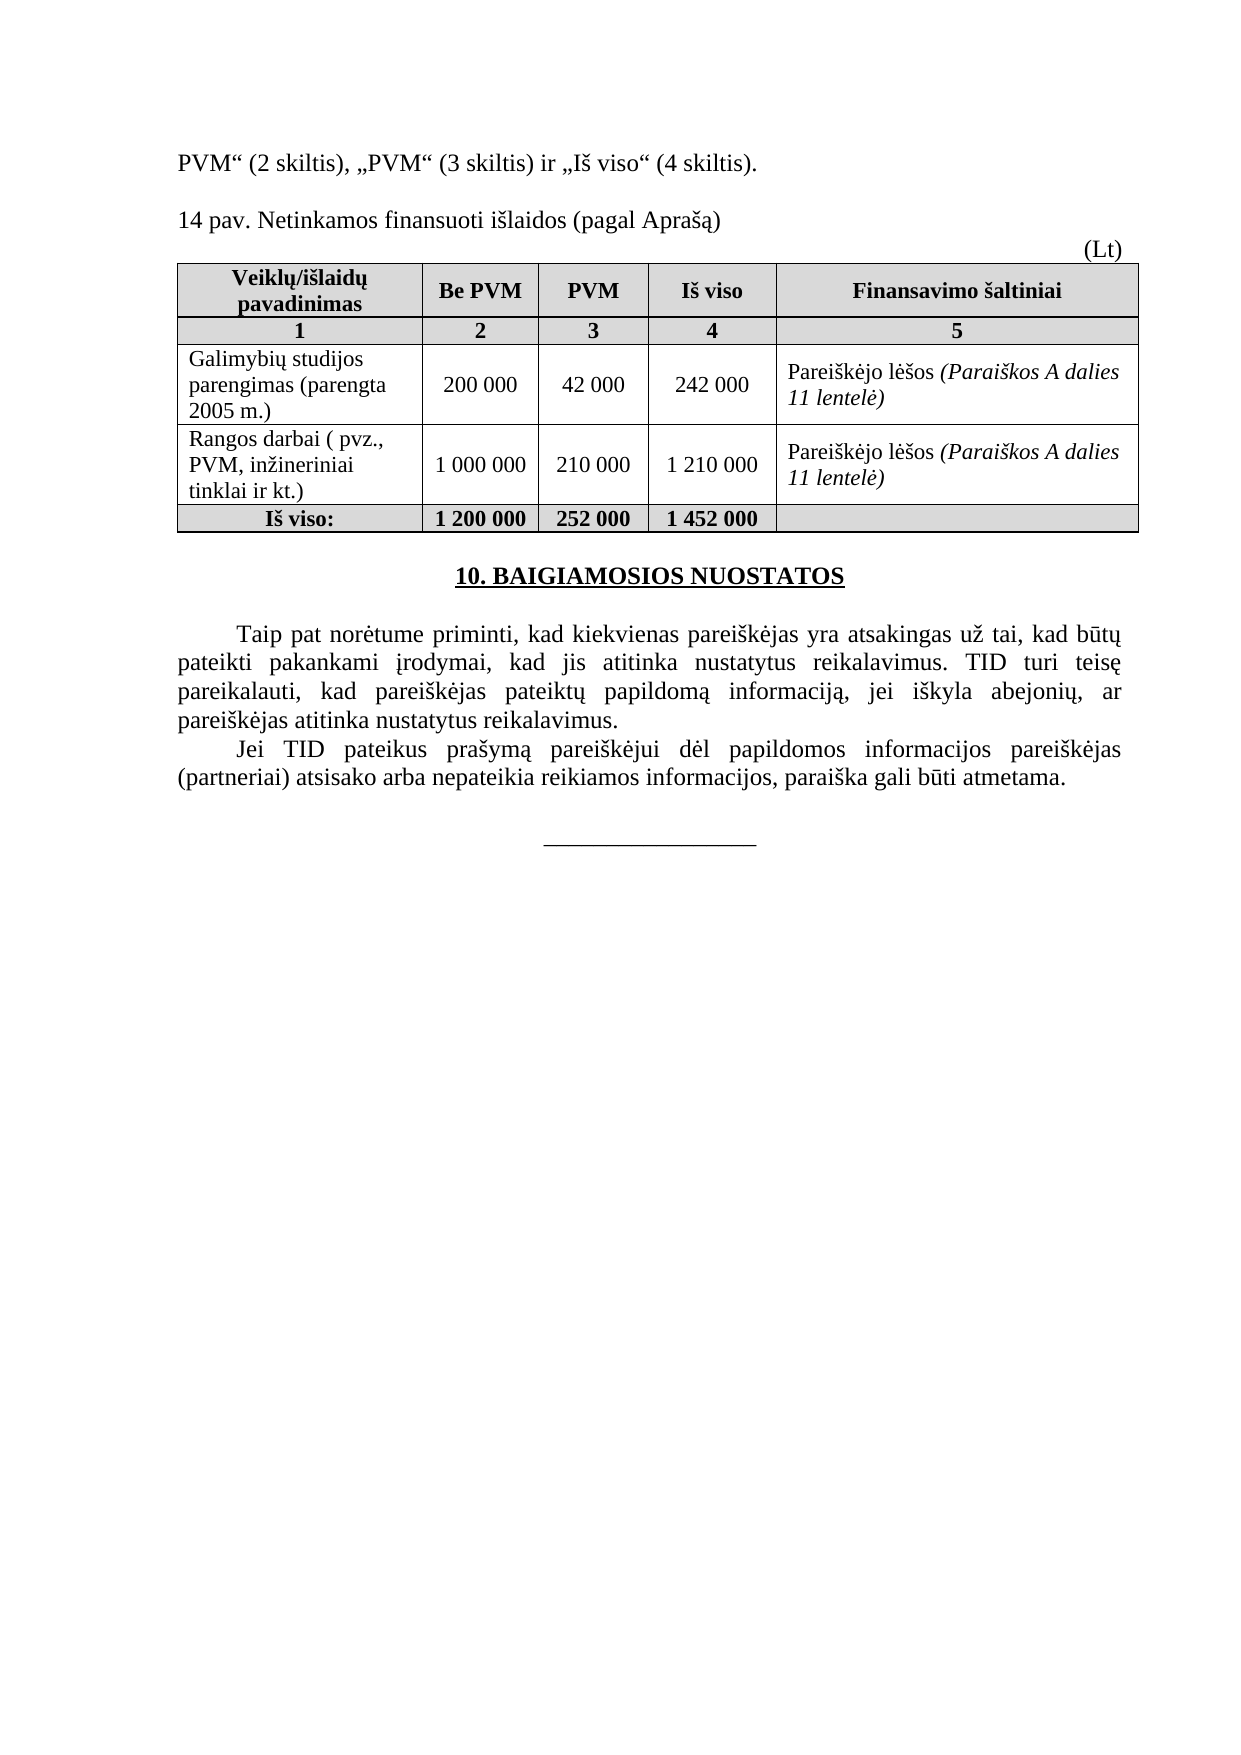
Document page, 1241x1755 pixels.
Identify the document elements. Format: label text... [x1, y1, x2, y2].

table_cell 1 452 000 [649, 505, 776, 531]
table_cell Galimybių studijos parengimas (parengta 2005 m.) [178, 345, 422, 424]
table_cell Rangos darbai ( pvz., PVM, inžineriniai tinklai ir kt.) [178, 425, 422, 504]
table_cell 5 [777, 318, 1138, 344]
table_header PVM [539, 264, 648, 316]
table_cell 1 210 000 [649, 425, 776, 504]
text _________________ [177, 820, 1122, 849]
table_cell [777, 505, 1138, 531]
table_cell 242 000 [649, 345, 776, 424]
text 10. BAIGIAMOSIOS NUOSTATOS [177, 561, 1122, 590]
table_header Veiklų/išlaidų pavadinimas [178, 264, 422, 316]
table_cell 200 000 [423, 345, 538, 424]
table_cell 42 000 [539, 345, 648, 424]
table_header Be PVM [423, 264, 538, 316]
table_cell 1 [178, 318, 422, 344]
text Jei TID pateikus prašymą pareiškėjui dėl papildomos informacijos pareiškėjas (partneriai) atsisako arba nepateikia reikiamos informacijos, paraiška gali būti atmetama. [177, 734, 1122, 791]
table_cell 252 000 [539, 505, 648, 531]
text (Lt) [177, 234, 1122, 263]
table_cell 2 [423, 318, 538, 344]
text PVM“ (2 skiltis), „PVM“ (3 skiltis) ir „Iš viso“ (4 skiltis). [177, 148, 1122, 176]
table_cell Iš viso: [178, 505, 422, 531]
table_header Iš viso [649, 264, 776, 316]
table_cell 1 200 000 [423, 505, 538, 531]
table_cell Pareiškėjo lėšos (Paraiškos A dalies 11 lentelė) [777, 345, 1138, 424]
table_cell 3 [539, 318, 648, 344]
table_cell 210 000 [539, 425, 648, 504]
table_cell 1 000 000 [423, 425, 538, 504]
table_cell 4 [649, 318, 776, 344]
table_cell Pareiškėjo lėšos (Paraiškos A dalies 11 lentelė) [777, 425, 1138, 504]
text 14 pav. Netinkamos finansuoti išlaidos (pagal Aprašą) [177, 205, 1122, 234]
text Taip pat norėtume priminti, kad kiekvienas pareiškėjas yra atsakingas už tai, kad būtų pateikti pakankami įrodymai, kad jis atitinka nustatytus reikalavimus. TID turi teisę pareikalauti, kad pareiškėjas pateiktų papildomą informaciją, jei iškyla abejonių, ar pareiškėjas atitinka nustatytus reikalavimus. [177, 619, 1122, 734]
table_header Finansavimo šaltiniai [777, 264, 1138, 316]
